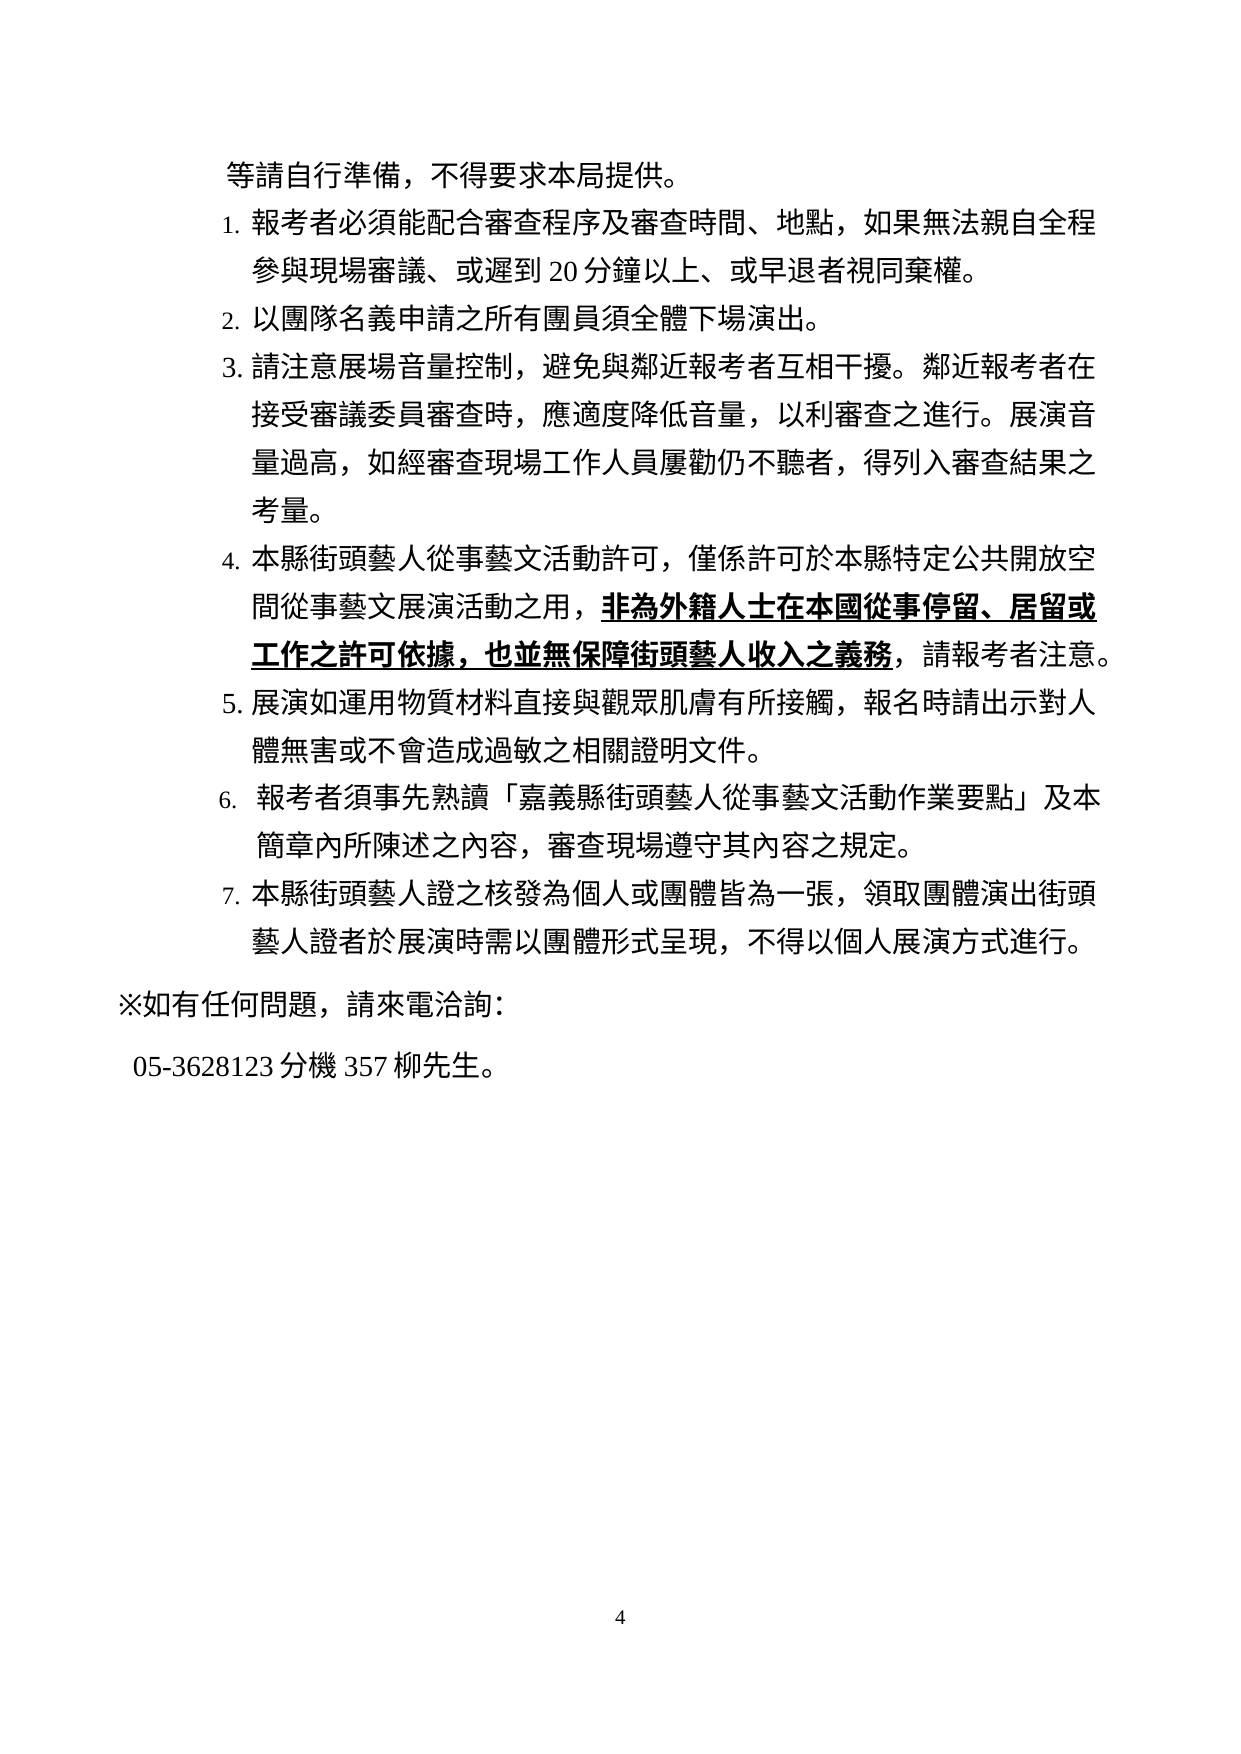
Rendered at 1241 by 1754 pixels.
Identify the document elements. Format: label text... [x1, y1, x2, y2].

text ※如有任何問題，請來電洽詢： [118, 981, 1122, 1023]
text 05-3628123分機357柳先生。 [118, 1042, 1122, 1084]
list 本縣街頭藝人證之核發為個人或團體皆為一張，領取團體演出街頭藝人證者於展演時需以團體形式呈現，不得以個人展演方式進行。 [222, 866, 1122, 962]
list 本縣街頭藝人從事藝文活動許可，僅係許可於本縣特定公共開放空間從事藝文展演活動之用，非為外籍人士在本國從事停留、居留或工作之許可依據，也並無保障街頭藝人收入之義務，請報考者注意。 [222, 531, 1122, 675]
list 報考者必須能配合審查程序及審查時間、地點，如果無法親自全程參與現場審議、或遲到20分鐘以上、或早退者視同棄權。 [221, 196, 1122, 291]
list 請注意展場音量控制，避免與鄰近報考者互相干擾。鄰近報考者在接受審議委員審查時，應適度降低音量，以利審查之進行。展演音量過高，如經審查現場工作人員屢勸仍不聽者，得列入審查結果之考量。 [222, 339, 1122, 531]
list 報考者須事先熟讀「嘉義縣街頭藝人從事藝文活動作業要點」及本簡章內所陳述之內容，審查現場遵守其內容之規定。 [218, 771, 1122, 866]
list 以團隊名義申請之所有團員須全體下場演出。 [221, 291, 1122, 339]
list 展演如運用物質材料直接與觀眾肌膚有所接觸，報名時請出示對人體無害或不會造成過敏之相關證明文件。 [222, 675, 1122, 771]
text 等請自行準備，不得要求本局提供。 [226, 148, 1122, 196]
